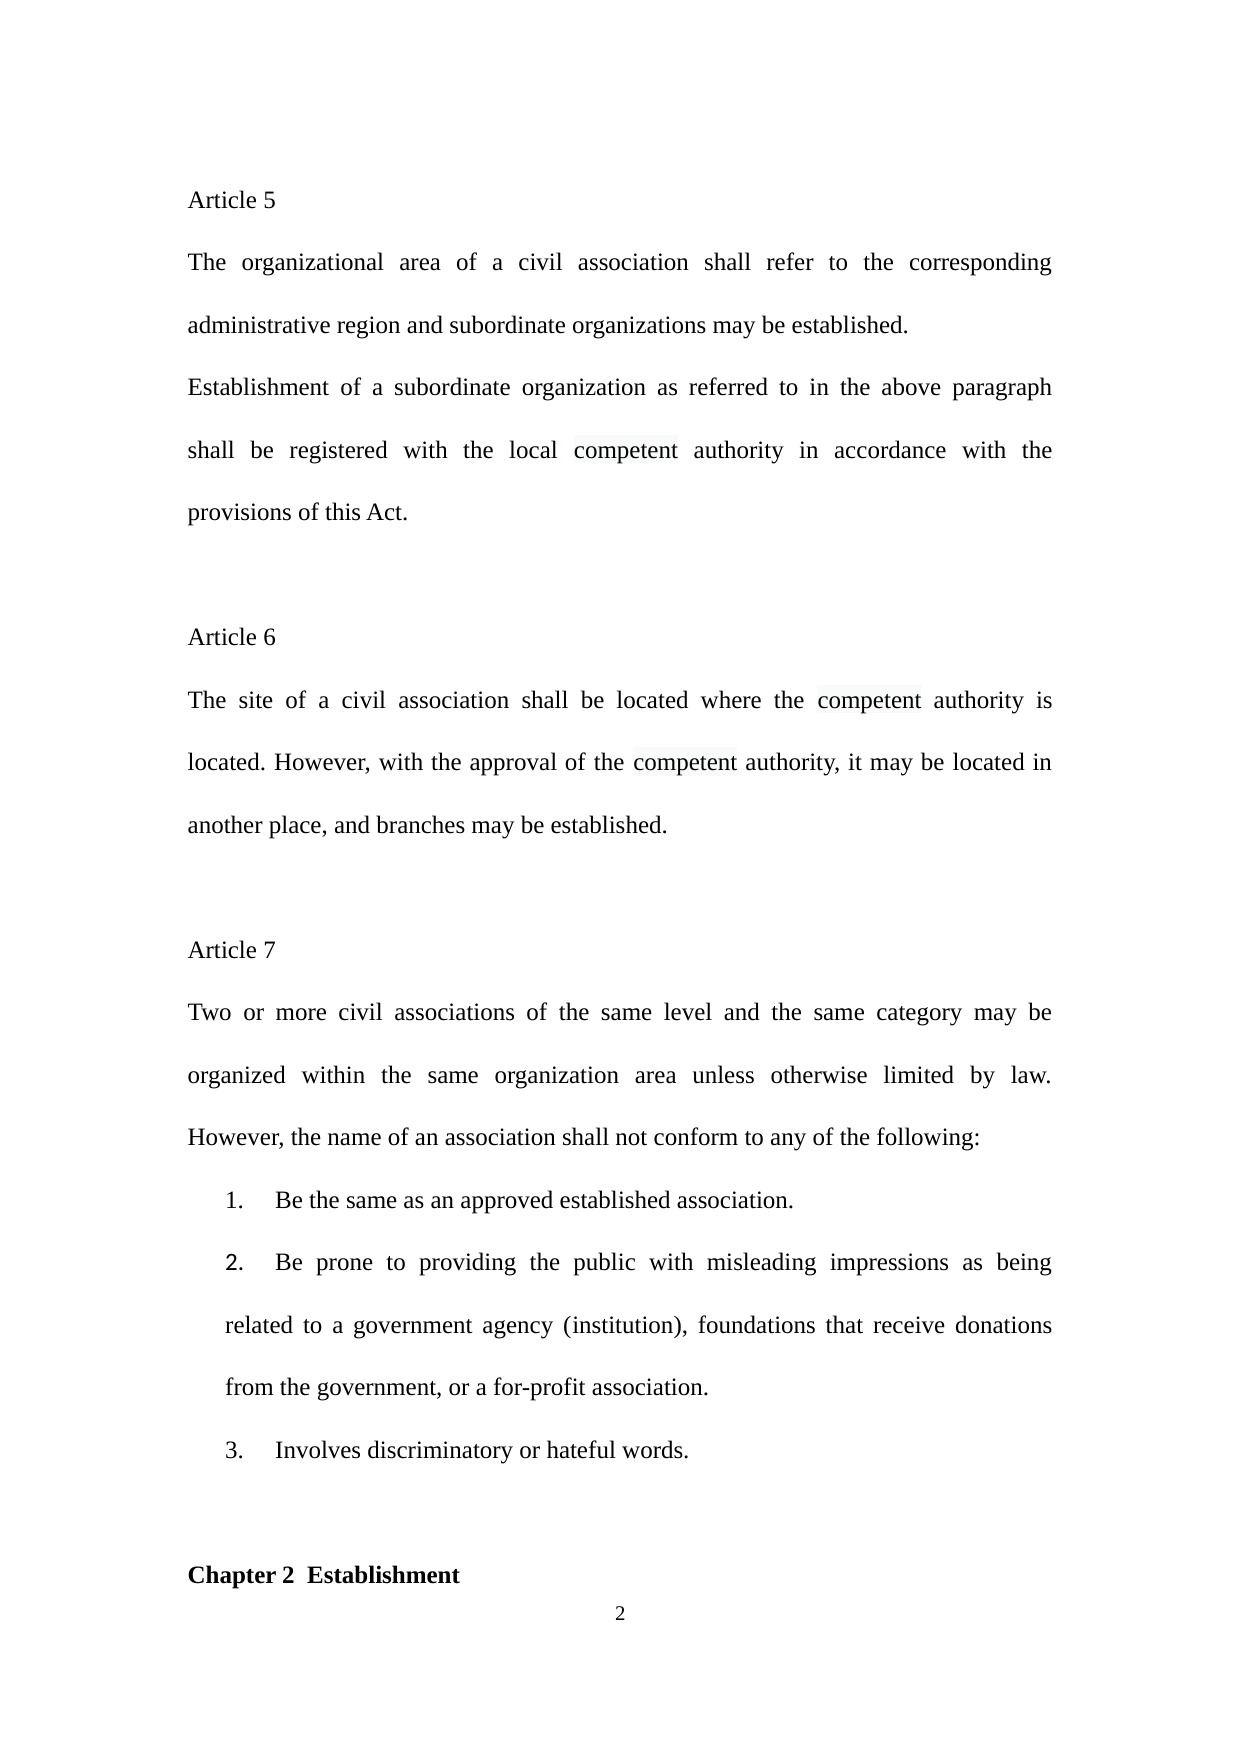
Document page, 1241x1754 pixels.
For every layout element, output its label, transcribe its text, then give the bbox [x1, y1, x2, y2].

text Article 5 [187, 157, 1053, 220]
list Be the same as an approved established association. [225, 1157, 1053, 1220]
text Article 7 [187, 907, 1053, 970]
text Two or more civil associations of the same level and the same category may be organized within the same organization area unless otherwise limited by law. However, the name of an association shall not conform to any of the following: [187, 970, 1053, 1157]
list Involves discriminatory or hateful words. [225, 1407, 1053, 1470]
text The organizational area of a civil association shall refer to the corresponding administrative region and subordinate organizations may be established. [187, 220, 1053, 345]
text Article 6 [187, 595, 1053, 657]
text Chapter 2 Establishment [187, 1532, 1053, 1595]
list Be prone to providing the public with misleading impressions as being related to a government agency (institution), foundations that receive donations from the government, or a for-profit association. [225, 1220, 1053, 1407]
text The site of a civil association shall be located where the competent authority is located. However, with the approval of the competent authority, it may be located in another place, and branches may be established. [187, 657, 1053, 845]
text Establishment of a subordinate organization as referred to in the above paragraph shall be registered with the local competent authority in accordance with the provisions of this Act. [187, 345, 1053, 532]
